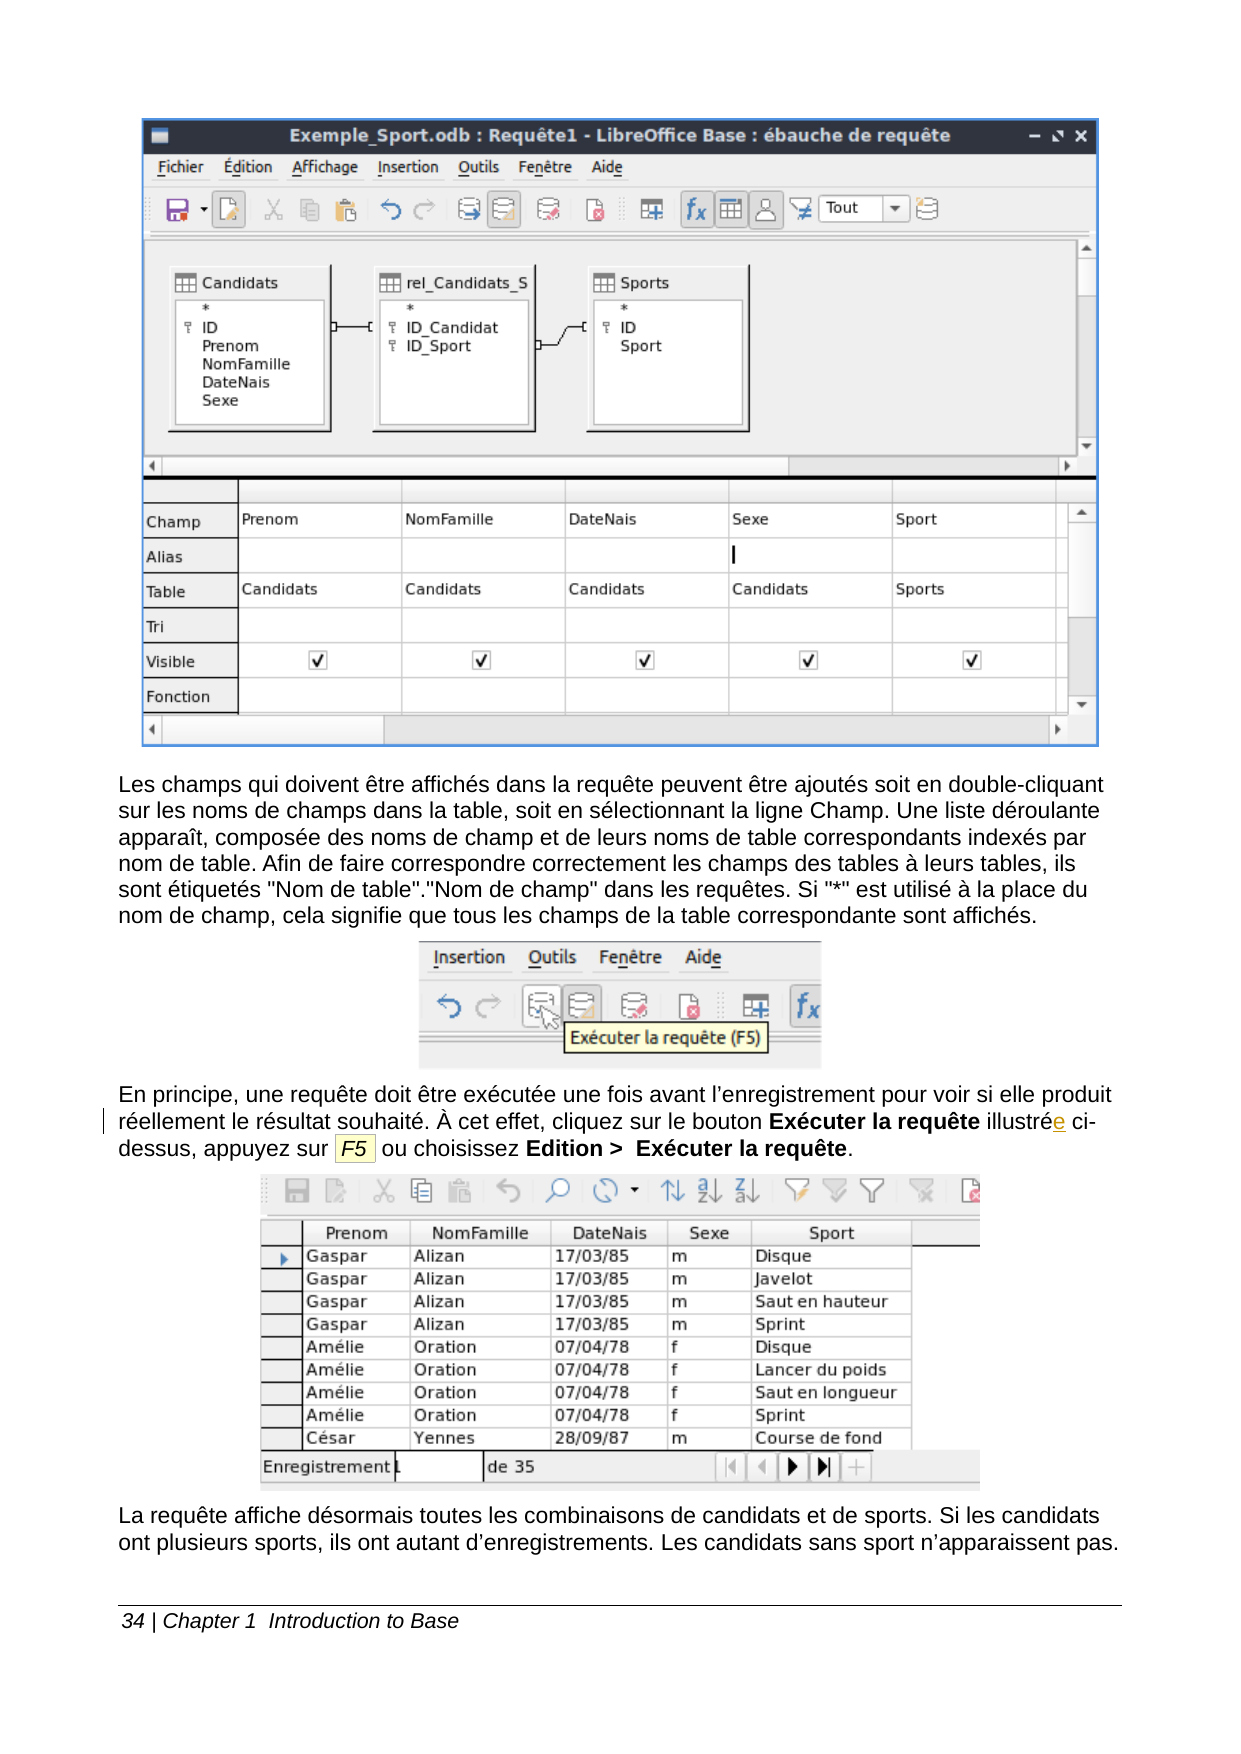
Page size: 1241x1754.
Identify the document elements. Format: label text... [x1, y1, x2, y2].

picture [260, 1174, 980, 1491]
text Les champs qui doivent être affichés dans la requête peuvent être ajoutés soit en double-cliquant sur les noms de champs dans la table, soit en sélectionnant la ligne Champ. Une liste déroulante apparaît, composée des noms de champ et de leurs noms de table correspondants indexés par nom de table. Afin de faire correspondre correctement les champs des tables à leurs tables, ils sont étiquetés "Nom de table"."Nom de champ" dans les requêtes. Si "*" est utilisé à la place du nom de champ, cela signifie que tous les champs de la table correspondante sont affichés. [118, 771, 1122, 929]
text La requête affiche désormais toutes les combinaisons de candidats et de sports. Si les candidats ont plusieurs sports, ils ont autant d’enregistrements. Les candidats sans sport n’apparaissent pas. [118, 1502, 1122, 1555]
text En principe, une requête doit être exécutée une fois avant l’enregistrement pour voir si elle produit réellement le résultat souhaité. À cet effet, cliquez sur le bouton Exécuter la requête illustrée ci-dessus, appuyez sur F5 ou choisissez Edition > Exécuter la requête. [118, 1081, 1122, 1162]
picture [141, 118, 1099, 747]
